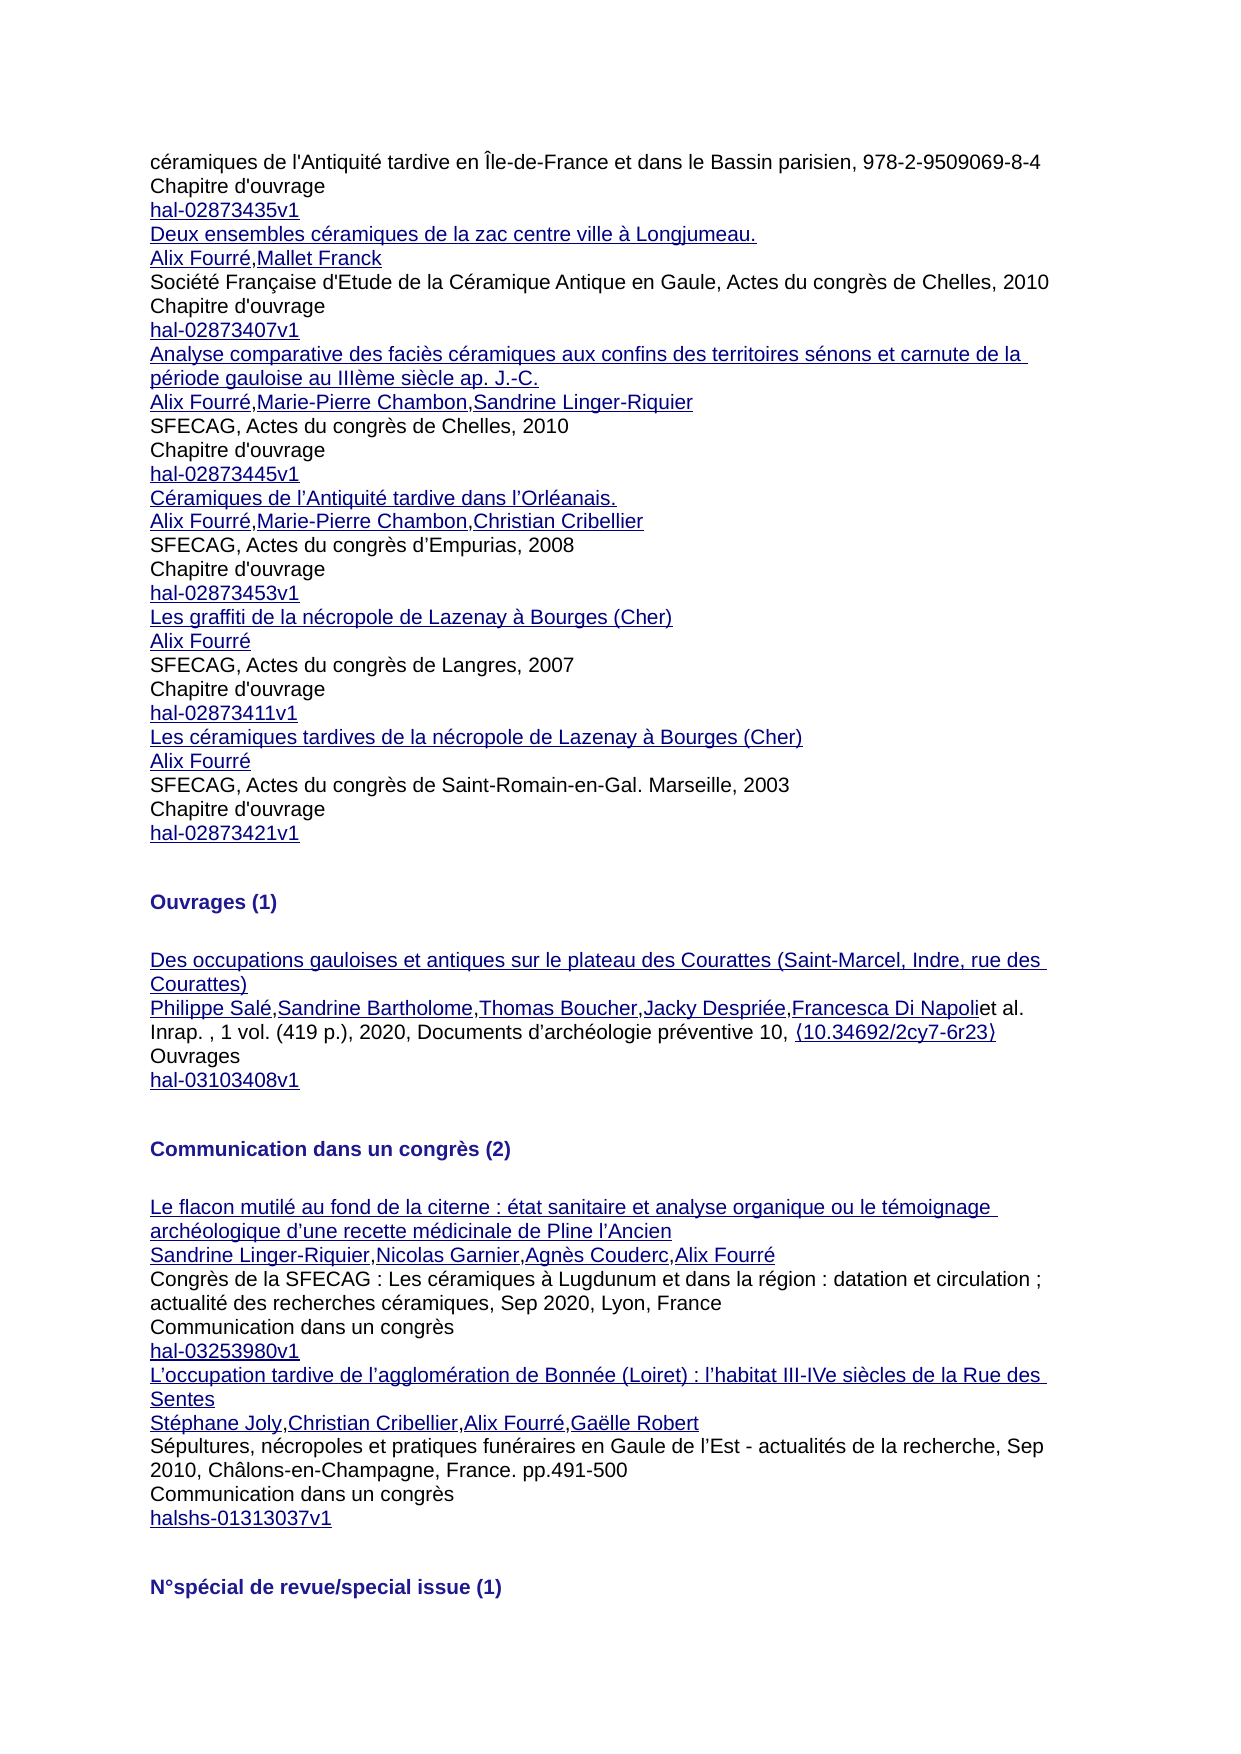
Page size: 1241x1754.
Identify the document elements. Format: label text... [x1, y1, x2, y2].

table_header Des occupations gauloises et antiques sur le plateau des Courattes (Saint-Marcel, Indre, rue des Courattes) Philippe Salé,Sandrine Bartholome,Thomas Boucher,Jacky Despriée,Francesca Di Napoliet al. Inrap. , 1 vol. (419 p.), 2020, Documents d’archéologie préventive 10, ⟨10.34692/2cy7-6r23⟩ Ouvrages hal-03103408v1 [150, 948, 1090, 1092]
subtitle N°spécial de revue/special issue (1) [150, 1575, 1090, 1599]
subtitle Ouvrages (1) [150, 889, 1090, 913]
table_cell L’occupation tardive de l’agglomération de Bonnée (Loiret) : l’habitat III-IVe siècles de la Rue des Sentes Stéphane Joly,Christian Cribellier,Alix Fourré,Gaëlle Robert Sépultures, nécropoles et pratiques funéraires en Gaule de l’Est - actualités de la recherche, Sep 2010, Châlons-en-Champagne, France. pp.491-500 Communication dans un congrès halshs-01313037v1 [150, 1363, 1090, 1530]
subtitle Communication dans un congrès (2) [150, 1136, 1090, 1160]
table_cell Les graffiti de la nécropole de Lazenay à Bourges (Cher) Alix Fourré SFECAG, Actes du congrès de Langres, 2007 Chapitre d'ouvrage hal-02873411v1 [150, 605, 1090, 725]
table_cell Différents types d'approvisionnements de la céramique dans l'Orléanais et le Loiret au Bas-Empire Marie-Pierre Chambon,Alix Fourré,Christian Cribellier Dioecesis Galliarum Document de travail n°9, Volume II. Synthèses, pp.103-134, 2011, Les céramiques de l'Antiquité tardive en Île-de-France et dans le Bassin parisien, 978-2-9509069-8-4 Chapitre d'ouvrage hal-02873435v1 [150, 150, 1090, 222]
table_cell Analyse comparative des faciès céramiques aux confins des territoires sénons et carnute de la période gauloise au IIIème siècle ap. J.-C. Alix Fourré,Marie-Pierre Chambon,Sandrine Linger-Riquier SFECAG, Actes du congrès de Chelles, 2010 Chapitre d'ouvrage hal-02873445v1 [150, 342, 1090, 485]
table_header Le flacon mutilé au fond de la citerne : état sanitaire et analyse organique ou le témoignage archéologique d’une recette médicinale de Pline l’Ancien Sandrine Linger-Riquier,Nicolas Garnier,Agnès Couderc,Alix Fourré Congrès de la SFECAG : Les céramiques à Lugdunum et dans la région : datation et circulation ; actualité des recherches céramiques, Sep 2020, Lyon, France Communication dans un congrès hal-03253980v1 [150, 1195, 1090, 1362]
table_cell Deux ensembles céramiques de la zac centre ville à Longjumeau. Alix Fourré,Mallet Franck Société Française d'Etude de la Céramique Antique en Gaule, Actes du congrès de Chelles, 2010 Chapitre d'ouvrage hal-02873407v1 [150, 222, 1090, 342]
table_cell Les céramiques tardives de la nécropole de Lazenay à Bourges (Cher) Alix Fourré SFECAG, Actes du congrès de Saint-Romain-en-Gal. Marseille, 2003 Chapitre d'ouvrage hal-02873421v1 [150, 725, 1090, 845]
table_cell Céramiques de l’Antiquité tardive dans l’Orléanais. Alix Fourré,Marie-Pierre Chambon,Christian Cribellier SFECAG, Actes du congrès d’Empurias, 2008 Chapitre d'ouvrage hal-02873453v1 [150, 485, 1090, 605]
